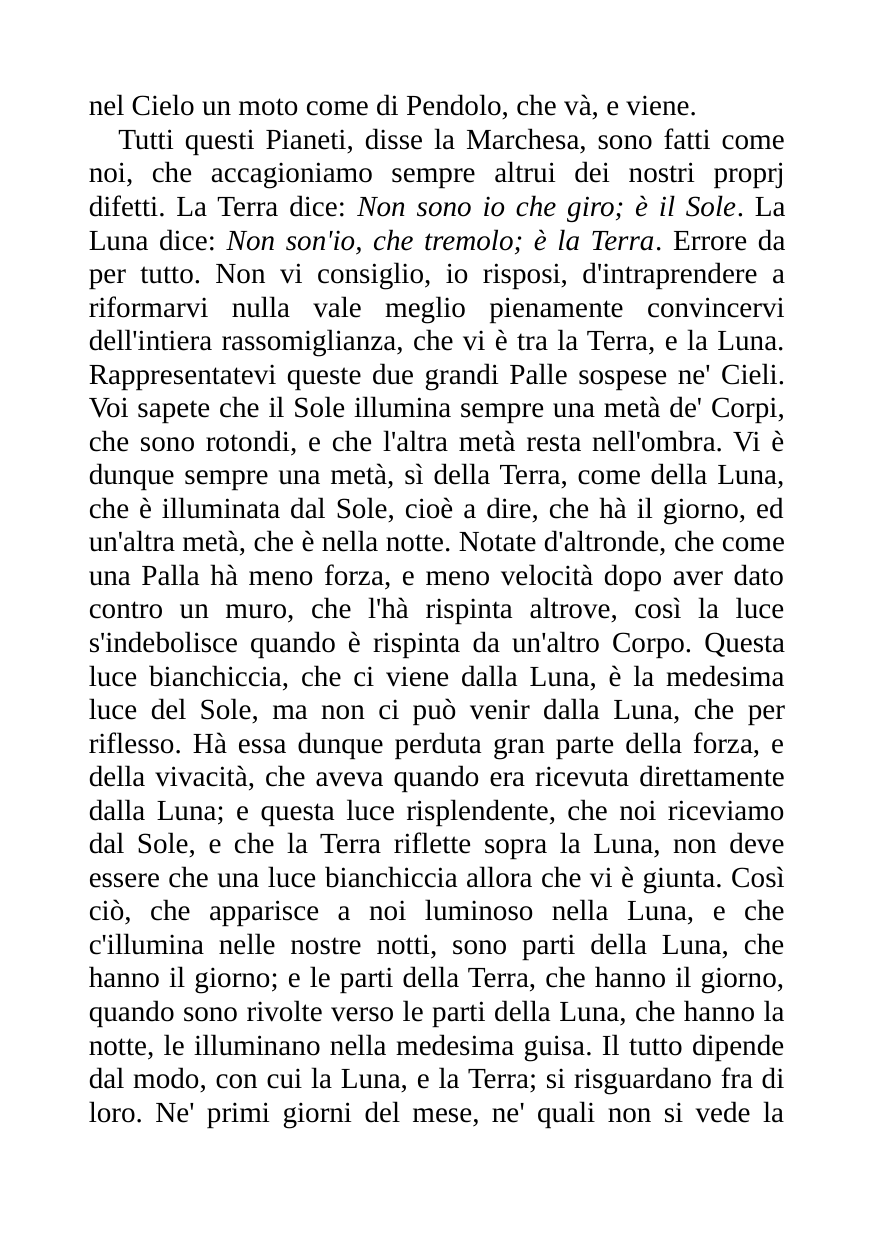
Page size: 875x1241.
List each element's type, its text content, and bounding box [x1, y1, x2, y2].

text nel Cielo un moto come di Pendolo, che và, e viene. [88, 88, 786, 122]
text Tutti questi Pianeti, disse la Marchesa, sono fatti come noi, che accagioniamo sempre altrui dei nostri proprj difetti. La Terra dice: Non sono io che giro; è il Sole. La Luna dice: Non son'io, che tremolo; è la Terra. Errore da per tutto. Non vi consiglio, io risposi, d'intraprendere a riformarvi nulla vale meglio pienamente convincervi dell'intiera rassomiglianza, che vi è tra la Terra, e la Luna. Rappresentatevi queste due grandi Palle sospese ne' Cieli. Voi sapete che il Sole illumina sempre una metà de' Corpi, che sono rotondi, e che l'altra metà resta nell'ombra. Vi è dunque sempre una metà, sì della Terra, come della Luna, che è illuminata dal Sole, cioè a dire, che hà il giorno, ed un'altra metà, che è nella notte. Notate d'altronde, che come una Palla hà meno forza, e meno velocità dopo aver dato contro un muro, che l'hà rispinta altrove, così la luce s'indebolisce quando è rispinta da un'altro Corpo. Questa luce bianchiccia, che ci viene dalla Luna, è la medesima luce del Sole, ma non ci può venir dalla Luna, che per riflesso. Hà essa dunque perduta gran parte della forza, e della vivacità, che aveva quando era ricevuta direttamente dalla Luna; e questa luce risplendente, che noi riceviamo dal Sole, e che la Terra riflette sopra la Luna, non deve essere che una luce bianchiccia allora che vi è giunta. Così ciò, che apparisce a noi luminoso nella Luna, e che c'illumina nelle nostre notti, sono parti della Luna, che hanno il giorno; e le parti della Terra, che hanno il giorno, quando sono rivolte verso le parti della Luna, che hanno la notte, le illuminano nella medesima guisa. Il tutto dipende dal modo, con cui la Luna, e la Terra; si risguardano fra di loro. Ne' primi giorni del mese, ne' quali non si vede la [88, 122, 786, 1128]
